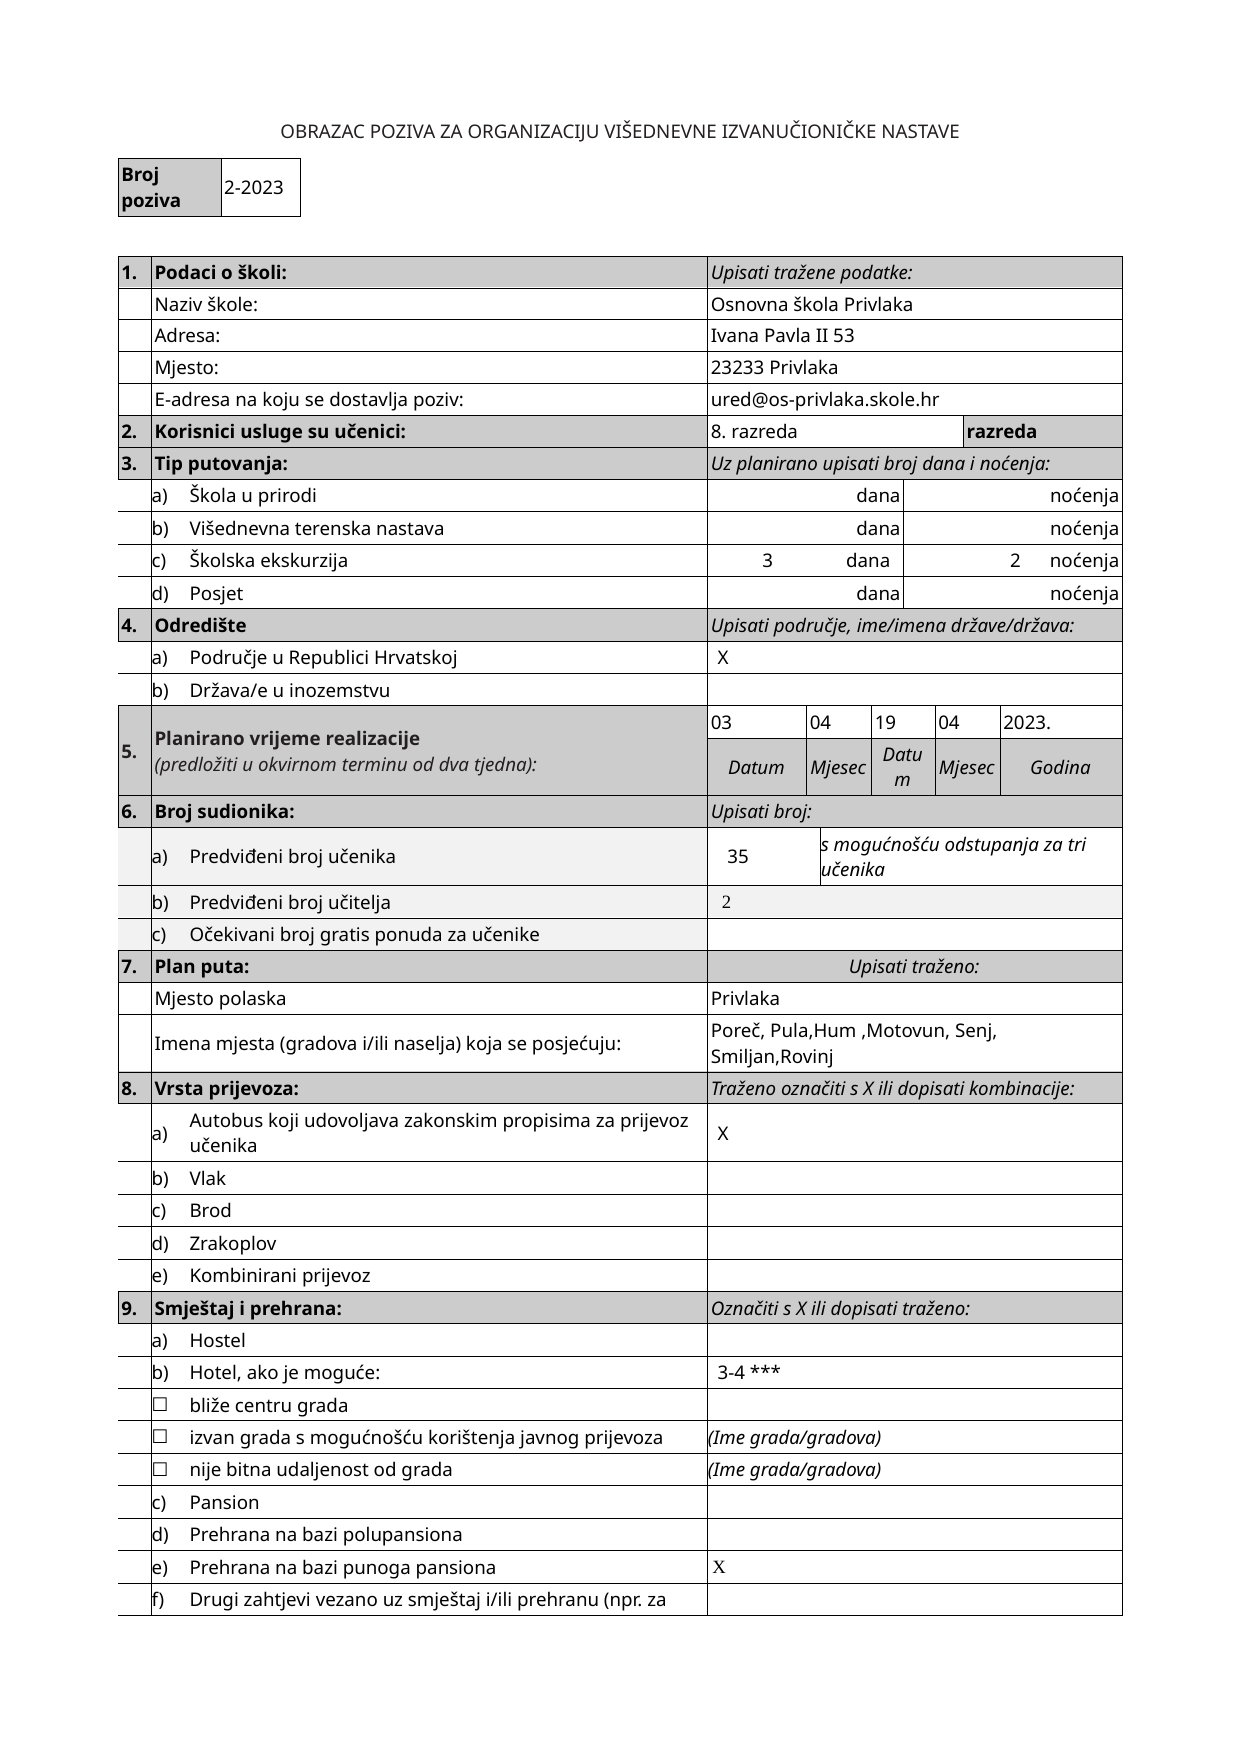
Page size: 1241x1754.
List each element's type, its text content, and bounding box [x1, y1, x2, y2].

table_cell Posjet [189, 577, 707, 608]
table_cell Plan puta: [152, 951, 707, 982]
table_cell Datum [872, 739, 935, 795]
table_cell 4. [119, 609, 151, 641]
table_cell razreda [964, 416, 1122, 447]
table_cell ured@os-privlaka.skole.hr [708, 384, 1122, 415]
table_cell d) [152, 1227, 189, 1258]
table_cell [708, 1162, 1122, 1194]
table_cell 8. razreda [708, 416, 963, 447]
table_cell a) [152, 1104, 189, 1161]
table_cell Školska ekskurzija [189, 545, 707, 576]
table_cell Drugi zahtjevi vezano uz smještaj i/ili prehranu (npr. za [189, 1584, 707, 1615]
table_cell [118, 1104, 151, 1161]
table_cell [118, 1260, 151, 1291]
table_cell 3 dana [708, 545, 903, 576]
table_cell Područje u Republici Hrvatskoj [189, 642, 707, 673]
table_cell s mogućnošću odstupanja za tri učenika [821, 828, 1122, 885]
table_cell Zrakoplov [189, 1227, 707, 1258]
table_header 2-2023 [222, 159, 300, 216]
table_cell b) [152, 1357, 189, 1388]
table_cell [118, 545, 151, 576]
table_cell [118, 674, 151, 705]
table_cell [118, 886, 151, 917]
table_cell noćenja [904, 512, 1122, 543]
table_cell ☐ [152, 1389, 189, 1420]
table_cell a) [152, 480, 189, 511]
table_cell Korisnici usluge su učenici: [152, 416, 707, 447]
table_cell Planirano vrijeme realizacije (predložiti u okvirnom terminu od dva tjedna): [152, 706, 707, 795]
table_cell Vrsta prijevoza: [152, 1073, 707, 1103]
table_cell [118, 577, 151, 608]
table_cell dana [708, 512, 903, 543]
table_cell Predviđeni broj učenika [189, 828, 707, 885]
table_cell [708, 1260, 1122, 1291]
table_cell [118, 1421, 151, 1453]
table_cell b) [152, 512, 189, 543]
table_cell 03 [708, 706, 806, 738]
table_cell 35 [708, 828, 820, 885]
table_cell [119, 1015, 151, 1071]
table_cell Pansion [189, 1486, 707, 1518]
table_cell Datum [708, 739, 806, 795]
table_cell [118, 1584, 151, 1615]
table_cell f) [152, 1584, 189, 1615]
table_cell [118, 828, 151, 885]
table_cell c) [152, 919, 189, 950]
table_cell [708, 1324, 1122, 1356]
table_cell noćenja [904, 577, 1122, 608]
table_cell Mjesto polaska [152, 983, 707, 1014]
table_cell [119, 384, 151, 415]
table_cell 19 [872, 706, 935, 738]
table_cell E-adresa na koju se dostavlja poziv: [152, 384, 707, 415]
table_cell c) [152, 1195, 189, 1226]
table_cell Škola u prirodi [189, 480, 707, 511]
table_cell a) [152, 828, 189, 885]
table_cell Vlak [189, 1162, 707, 1194]
table_cell bliže centru grada [189, 1389, 707, 1420]
table_cell [119, 983, 151, 1014]
table_cell [118, 1195, 151, 1226]
table_cell [118, 1389, 151, 1420]
table_header 1. [119, 257, 151, 287]
table_cell [118, 1324, 151, 1356]
table_cell Prehrana na bazi polupansiona [189, 1519, 707, 1550]
table_cell 7. [119, 951, 151, 982]
table_cell Očekivani broj gratis ponuda za učenike [189, 919, 707, 950]
table_cell [118, 512, 151, 543]
table_cell Adresa: [152, 320, 707, 351]
table_cell X [708, 642, 1122, 673]
table_cell [708, 674, 1122, 705]
table_cell Višednevna terenska nastava [189, 512, 707, 543]
table_cell noćenja [904, 480, 1122, 511]
table_cell Država/e u inozemstvu [189, 674, 707, 705]
table_cell dana [708, 480, 903, 511]
table_cell Odredište [152, 609, 707, 641]
table_cell Smještaj i prehrana: [152, 1292, 707, 1323]
table_header Podaci o školi: [152, 257, 707, 287]
table_cell ☐ [152, 1454, 189, 1485]
table_cell [118, 1519, 151, 1550]
table_cell Upisati broj: [708, 796, 1122, 827]
table_cell 2. [119, 416, 151, 447]
table_cell d) [152, 1519, 189, 1550]
table_cell Prehrana na bazi punoga pansiona [189, 1551, 707, 1582]
table_cell e) [152, 1551, 189, 1582]
table_cell e) [152, 1260, 189, 1291]
table_cell (Ime grada/gradova) [708, 1421, 1122, 1453]
table_cell Predviđeni broj učitelja [189, 886, 707, 917]
table_cell Osnovna škola Privlaka [708, 289, 1122, 319]
table_cell nije bitna udaljenost od grada [189, 1454, 707, 1485]
table_cell Hostel [189, 1324, 707, 1356]
table_cell 3. [119, 448, 151, 479]
table_cell a) [152, 642, 189, 673]
table_cell Naziv škole: [152, 289, 707, 319]
table_cell Ivana Pavla II 53 [708, 320, 1122, 351]
table_cell (Ime grada/gradova) [708, 1454, 1122, 1485]
table_cell [708, 1227, 1122, 1258]
table_cell 3-4 *** [708, 1357, 1122, 1388]
table_cell b) [152, 1162, 189, 1194]
table_cell [119, 320, 151, 351]
table_cell [119, 352, 151, 383]
table_cell Mjesto: [152, 352, 707, 383]
table_cell 6. [119, 796, 151, 827]
table_cell 23233 Privlaka [708, 352, 1122, 383]
table_cell [708, 1519, 1122, 1550]
table_cell a) [152, 1324, 189, 1356]
table_cell [118, 1486, 151, 1518]
table_cell [118, 919, 151, 950]
table_cell Imena mjesta (gradova i/ili naselja) koja se posjećuju: [152, 1015, 707, 1071]
table_cell 04 [936, 706, 1000, 738]
table_cell [118, 1454, 151, 1485]
table_cell [118, 1227, 151, 1258]
table_cell Hotel, ako je moguće: [189, 1357, 707, 1388]
table_cell [708, 1584, 1122, 1615]
table_cell 5. [119, 706, 151, 795]
table_cell 8. [119, 1073, 151, 1103]
table_header Broj poziva [119, 159, 221, 216]
text OBRAZAC POZIVA ZA ORGANIZACIJU VIŠEDNEVNE IZVANUČIONIČKE NASTAVE [118, 118, 1122, 144]
table_cell X [708, 1551, 1122, 1582]
table_cell 9. [119, 1292, 151, 1323]
table_cell Uz planirano upisati broj dana i noćenja: [708, 448, 1122, 479]
table_cell dana [708, 577, 903, 608]
table_cell 04 [807, 706, 871, 738]
table_cell Kombinirani prijevoz [189, 1260, 707, 1291]
table_cell [708, 1486, 1122, 1518]
table_cell [708, 1389, 1122, 1420]
table_cell ☐ [152, 1421, 189, 1453]
table_cell Upisati traženo: [708, 951, 1122, 982]
table_cell [708, 1195, 1122, 1226]
table_cell 2 noćenja [904, 545, 1122, 576]
table_cell Autobus koji udovoljava zakonskim propisima za prijevoz učenika [189, 1104, 707, 1161]
table_cell [118, 1357, 151, 1388]
table_cell Privlaka [708, 983, 1122, 1014]
table_cell c) [152, 545, 189, 576]
table_cell c) [152, 1486, 189, 1518]
table_cell [708, 919, 1122, 950]
table_cell X [708, 1104, 1122, 1161]
table_cell Upisati područje, ime/imena države/država: [708, 609, 1122, 641]
table_cell [119, 289, 151, 319]
table_cell [118, 642, 151, 673]
table_cell [118, 480, 151, 511]
table_cell Označiti s X ili dopisati traženo: [708, 1292, 1122, 1323]
table_cell d) [152, 577, 189, 608]
table_cell Godina [1001, 739, 1122, 795]
table_cell Tip putovanja: [152, 448, 707, 479]
table_header Upisati tražene podatke: [708, 257, 1122, 287]
table_cell b) [152, 886, 189, 917]
table_cell [118, 1162, 151, 1194]
table_cell Broj sudionika: [152, 796, 707, 827]
table_cell Brod [189, 1195, 707, 1226]
table_cell izvan grada s mogućnošću korištenja javnog prijevoza [189, 1421, 707, 1453]
table_cell b) [152, 674, 189, 705]
table_cell 2023. [1001, 706, 1122, 738]
table_cell Poreč, Pula,Hum ,Motovun, Senj, Smiljan,Rovinj [708, 1015, 1122, 1071]
table_cell Mjesec [936, 739, 1000, 795]
table_cell Mjesec [807, 739, 871, 795]
table_cell 2 [708, 886, 1122, 917]
table_cell [118, 1551, 151, 1582]
table_cell Traženo označiti s X ili dopisati kombinacije: [708, 1073, 1122, 1103]
